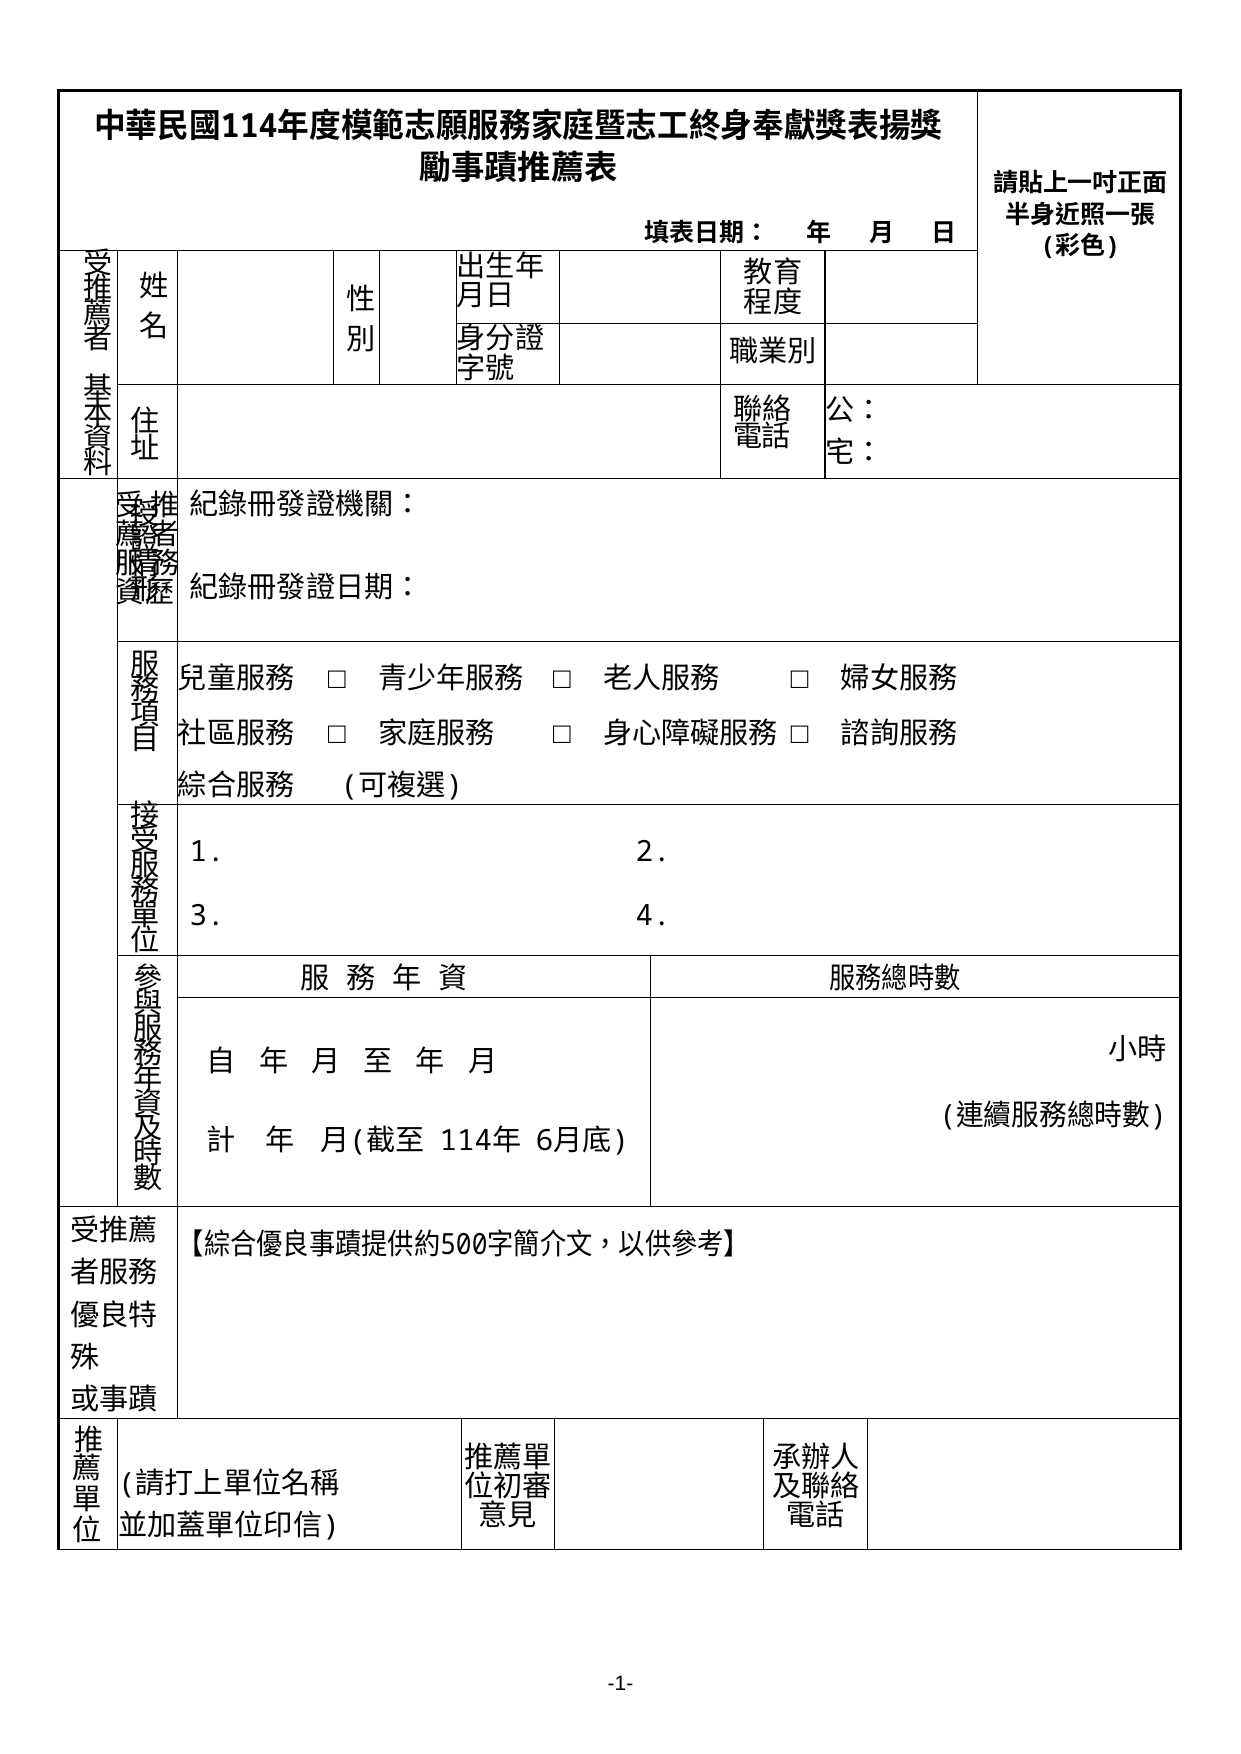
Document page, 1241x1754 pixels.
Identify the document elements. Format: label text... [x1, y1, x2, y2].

table_cell [560, 324, 720, 384]
table_cell (請打上單位名稱 並加蓋單位印信) [118, 1419, 461, 1549]
table_cell 姓名 [118, 251, 177, 384]
table_cell [555, 1419, 763, 1549]
table_cell 授證情形 [118, 560, 177, 641]
table_cell 授證情形 [151, 500, 177, 529]
table_cell 授證情形 [118, 514, 135, 537]
table_cell 授證情形 [139, 510, 155, 515]
table_cell 授證情形 [118, 501, 135, 515]
table_cell 服 務 年 資 [178, 956, 650, 997]
table_cell 受推薦者服務資歷 [60, 479, 117, 1206]
table_cell 服務項目 [118, 642, 177, 804]
table_cell 紀錄冊發證機關： 紀錄冊發證日期： [178, 479, 1179, 641]
table_cell 職業別 [721, 324, 824, 384]
table_cell 接受服 務單位 [118, 805, 177, 955]
table_cell 授證情形 [136, 516, 147, 526]
table_cell [826, 324, 977, 384]
table_cell 承辦人及聯絡電話 [764, 1419, 867, 1549]
table_cell [560, 251, 720, 322]
table_cell [868, 1419, 1179, 1549]
table_cell 身分證字號 [457, 324, 559, 384]
table_header 請貼上一吋正面半身近照一張(彩色) [978, 92, 1179, 384]
table_cell 自 年 月 至 年 月 計 年 月(截至 114年 6月底) [178, 998, 650, 1206]
table_cell 推薦單位初審意見 [462, 1419, 554, 1549]
table_cell 住址 [118, 385, 177, 478]
table_cell [826, 251, 977, 322]
table_cell 出生年月日 [457, 251, 559, 322]
table_cell 授證情形 [156, 588, 164, 602]
table_cell 授證情形 [152, 531, 177, 561]
table_cell 授證情形 [118, 534, 139, 602]
table_cell 受推薦者服務優良特殊 或事蹟 [60, 1207, 177, 1418]
table_cell [178, 385, 720, 478]
table_cell 授證情形 [125, 523, 154, 550]
table_cell 參與服務年資及時數 [118, 956, 177, 1206]
table_header 中華民國114年度模範志願服務家庭暨志工終身奉獻獎表揚獎勵事蹟推薦表 填表日期： 年 月 日 [60, 92, 977, 250]
table_cell 聯絡電話 [721, 385, 824, 478]
table_cell 推薦單位 [60, 1419, 117, 1549]
table_cell 教育 程度 [721, 251, 824, 322]
table_cell 性別 [334, 251, 379, 384]
table_cell 公： 宅： [826, 385, 1179, 478]
table_cell [380, 251, 456, 384]
table_cell 授證情形 [118, 479, 177, 504]
table_cell 【綜合優良事蹟提供約500字簡介文，以供參考】 [178, 1207, 1179, 1418]
table_cell 1. 2. 3. 4. [178, 805, 1179, 955]
table_cell 服務總時數 [651, 956, 1179, 997]
table_cell 兒童服務 □ 青少年服務 □ 老人服務 □ 婦女服務 社區服務 □ 家庭服務 □ 身心障礙服務 □ 諮詢服務 綜合服務 (可複選) [178, 642, 1179, 804]
table_cell 受推薦者 基本資料 [60, 251, 117, 478]
table_cell 小時 (連續服務總時數) [651, 998, 1179, 1206]
table_cell [178, 251, 333, 384]
